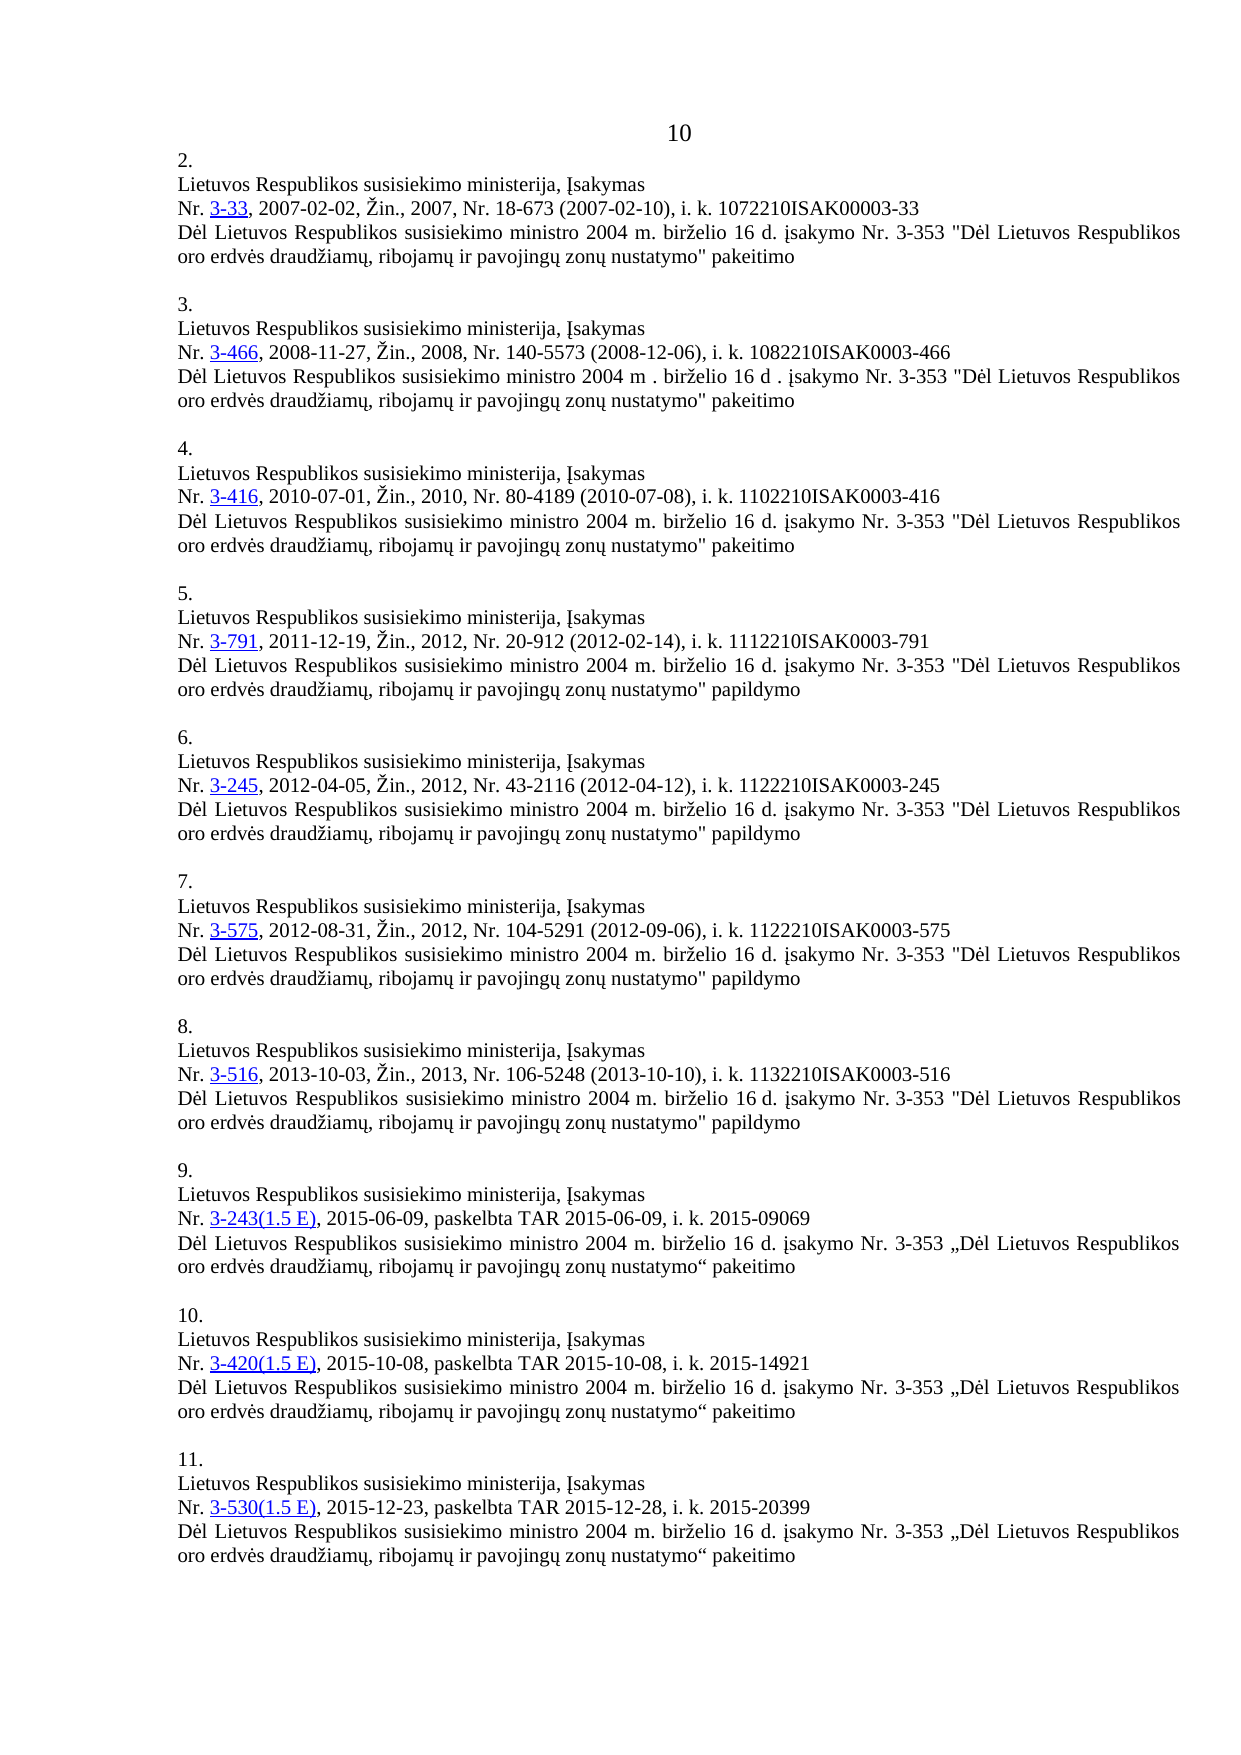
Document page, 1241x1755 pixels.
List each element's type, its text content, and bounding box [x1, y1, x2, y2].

text 5. [177, 581, 1181, 605]
text Lietuvos Respublikos susisiekimo ministerija, Įsakymas [177, 1327, 1181, 1351]
text 6. [177, 725, 1181, 749]
text Nr. 3-245, 2012-04-05, Žin., 2012, Nr. 43-2116 (2012-04-12), i. k. 1122210ISAK0003-245 [177, 773, 1181, 797]
text Nr. 3-791, 2011-12-19, Žin., 2012, Nr. 20-912 (2012-02-14), i. k. 1112210ISAK0003-791 [177, 629, 1181, 653]
text 8. [177, 1014, 1181, 1038]
text Lietuvos Respublikos susisiekimo ministerija, Įsakymas [177, 460, 1181, 484]
text Lietuvos Respublikos susisiekimo ministerija, Įsakymas [177, 316, 1181, 340]
text Dėl Lietuvos Respublikos susisiekimo ministro 2004 m. birželio 16 d. įsakymo Nr. 3-353 "Dėl Lietuvos Respublikos oro erdvės draudžiamų, ribojamų ir pavojingų zonų nustatymo" papildymo [177, 653, 1181, 701]
text Nr. 3-516, 2013-10-03, Žin., 2013, Nr. 106-5248 (2013-10-10), i. k. 1132210ISAK0003-516 [177, 1062, 1181, 1086]
text Lietuvos Respublikos susisiekimo ministerija, Įsakymas [177, 172, 1181, 196]
text 10. [177, 1303, 1181, 1327]
text Nr. 3-420(1.5 E), 2015-10-08, paskelbta TAR 2015-10-08, i. k. 2015-14921 [177, 1351, 1181, 1375]
text Dėl Lietuvos Respublikos susisiekimo ministro 2004 m. birželio 16 d. įsakymo Nr. 3-353 „Dėl Lietuvos Respublikos oro erdvės draudžiamų, ribojamų ir pavojingų zonų nustatymo“ pakeitimo [177, 1519, 1181, 1567]
text 11. [177, 1447, 1181, 1471]
text 7. [177, 869, 1181, 893]
text 2. [177, 148, 1181, 172]
text Lietuvos Respublikos susisiekimo ministerija, Įsakymas [177, 893, 1181, 918]
text Nr. 3-530(1.5 E), 2015-12-23, paskelbta TAR 2015-12-28, i. k. 2015-20399 [177, 1495, 1181, 1519]
text Lietuvos Respublikos susisiekimo ministerija, Įsakymas [177, 749, 1181, 773]
text Dėl Lietuvos Respublikos susisiekimo ministro 2004 m. birželio 16 d. įsakymo Nr. 3-353 „Dėl Lietuvos Respublikos oro erdvės draudžiamų, ribojamų ir pavojingų zonų nustatymo“ pakeitimo [177, 1230, 1181, 1278]
text Nr. 3-33, 2007-02-02, Žin., 2007, Nr. 18-673 (2007-02-10), i. k. 1072210ISAK00003-33 [177, 196, 1181, 220]
text Dėl Lietuvos Respublikos susisiekimo ministro 2004 m. birželio 16 d. įsakymo Nr. 3-353 "Dėl Lietuvos Respublikos oro erdvės draudžiamų, ribojamų ir pavojingų zonų nustatymo" papildymo [177, 797, 1181, 845]
text Lietuvos Respublikos susisiekimo ministerija, Įsakymas [177, 605, 1181, 629]
text Nr. 3-243(1.5 E), 2015-06-09, paskelbta TAR 2015-06-09, i. k. 2015-09069 [177, 1206, 1181, 1230]
text Nr. 3-416, 2010-07-01, Žin., 2010, Nr. 80-4189 (2010-07-08), i. k. 1102210ISAK0003-416 [177, 484, 1181, 508]
text 3. [177, 292, 1181, 316]
text Nr. 3-466, 2008-11-27, Žin., 2008, Nr. 140-5573 (2008-12-06), i. k. 1082210ISAK0003-466 [177, 340, 1181, 364]
text Lietuvos Respublikos susisiekimo ministerija, Įsakymas [177, 1038, 1181, 1062]
text Dėl Lietuvos Respublikos susisiekimo ministro 2004 m. birželio 16 d. įsakymo Nr. 3-353 "Dėl Lietuvos Respublikos oro erdvės draudžiamų, ribojamų ir pavojingų zonų nustatymo" papildymo [177, 942, 1181, 990]
text Dėl Lietuvos Respublikos susisiekimo ministro 2004 m . birželio 16 d . įsakymo Nr. 3-353 "Dėl Lietuvos Respublikos oro erdvės draudžiamų, ribojamų ir pavojingų zonų nustatymo" pakeitimo [177, 364, 1181, 412]
text Dėl Lietuvos Respublikos susisiekimo ministro 2004 m. birželio 16 d. įsakymo Nr. 3-353 "Dėl Lietuvos Respublikos oro erdvės draudžiamų, ribojamų ir pavojingų zonų nustatymo" papildymo [177, 1086, 1181, 1134]
text 9. [177, 1158, 1181, 1182]
text Lietuvos Respublikos susisiekimo ministerija, Įsakymas [177, 1471, 1181, 1495]
text Dėl Lietuvos Respublikos susisiekimo ministro 2004 m. birželio 16 d. įsakymo Nr. 3-353 "Dėl Lietuvos Respublikos oro erdvės draudžiamų, ribojamų ir pavojingų zonų nustatymo" pakeitimo [177, 508, 1181, 557]
text Dėl Lietuvos Respublikos susisiekimo ministro 2004 m. birželio 16 d. įsakymo Nr. 3-353 „Dėl Lietuvos Respublikos oro erdvės draudžiamų, ribojamų ir pavojingų zonų nustatymo“ pakeitimo [177, 1375, 1181, 1423]
text 4. [177, 436, 1181, 460]
text Dėl Lietuvos Respublikos susisiekimo ministro 2004 m. birželio 16 d. įsakymo Nr. 3-353 "Dėl Lietuvos Respublikos oro erdvės draudžiamų, ribojamų ir pavojingų zonų nustatymo" pakeitimo [177, 220, 1181, 268]
text Lietuvos Respublikos susisiekimo ministerija, Įsakymas [177, 1182, 1181, 1206]
text Nr. 3-575, 2012-08-31, Žin., 2012, Nr. 104-5291 (2012-09-06), i. k. 1122210ISAK0003-575 [177, 918, 1181, 942]
